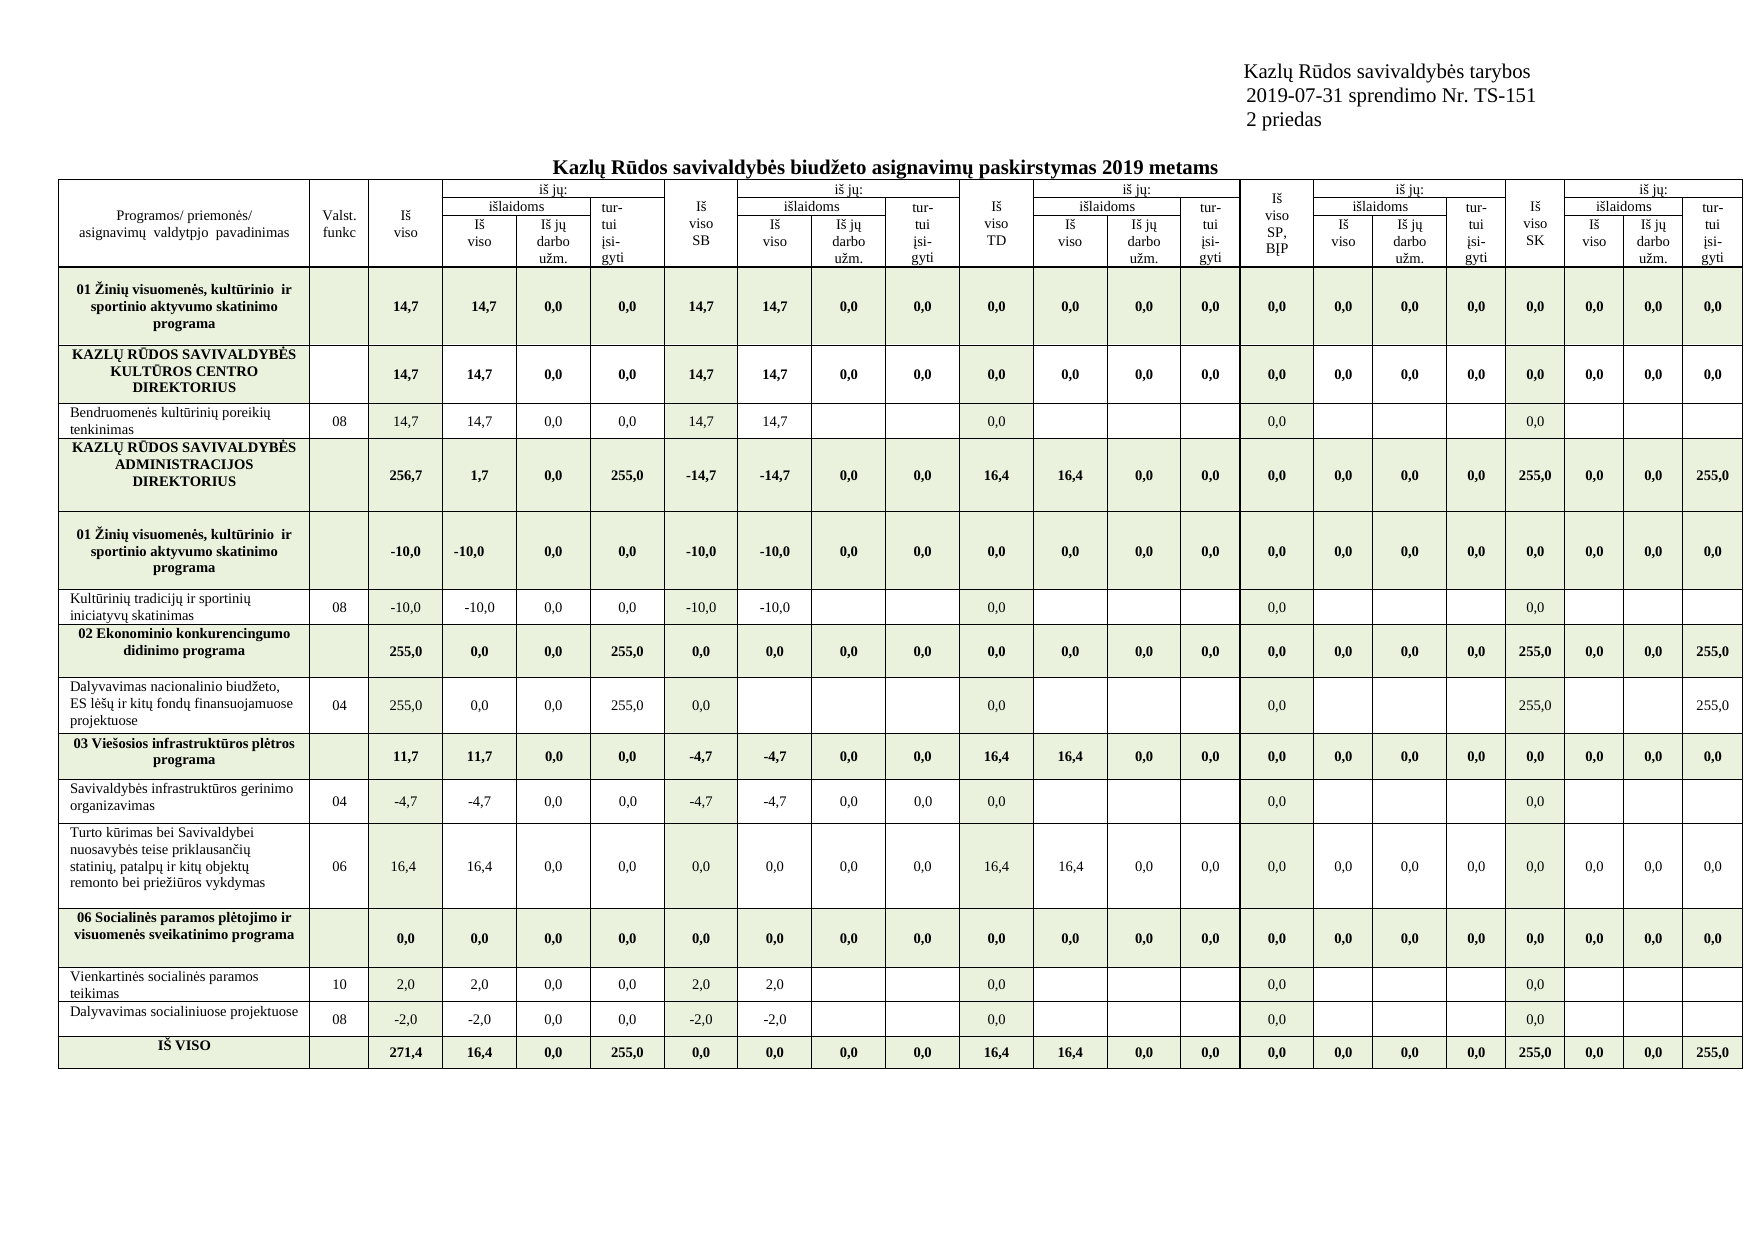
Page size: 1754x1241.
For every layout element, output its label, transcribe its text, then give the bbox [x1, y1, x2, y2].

table_cell 16,4 [960, 824, 1033, 908]
table_cell 0,0 [812, 824, 885, 908]
table_cell 0,0 [812, 780, 885, 823]
table_cell 0,0 [960, 625, 1033, 677]
table_cell 0,0 [517, 439, 590, 511]
table_cell 0,0 [517, 968, 590, 1001]
table_cell 0,0 [738, 909, 811, 967]
table_cell 0,0 [1314, 734, 1372, 779]
table_cell Bendruomenės kultūrinių poreikių tenkinimas [59, 404, 309, 438]
table_cell 0,0 [517, 346, 590, 403]
table_cell 14,7 [369, 404, 442, 438]
table_cell 04 [310, 780, 368, 823]
table_cell -4,7 [665, 780, 737, 823]
table_cell [1108, 780, 1180, 823]
table_header Iš viso [369, 180, 442, 266]
table_cell 0,0 [591, 1002, 664, 1036]
table_cell 1,7 [443, 439, 516, 511]
table_cell [310, 512, 368, 589]
table_header Iš viso SK [1506, 180, 1564, 266]
table_cell [1314, 678, 1372, 733]
table_cell 0,0 [886, 625, 959, 677]
table_cell Dalyvavimas socialiniuose projektuose [59, 1002, 309, 1036]
table_cell [1108, 404, 1180, 438]
table_cell 0,0 [1241, 512, 1313, 589]
table_cell 0,0 [443, 678, 516, 733]
table_cell 0,0 [1314, 512, 1372, 589]
table_cell 0,0 [1108, 268, 1180, 344]
table_cell -4,7 [443, 780, 516, 823]
table_cell [1314, 968, 1372, 1001]
table_cell [886, 1002, 959, 1036]
table_cell 0,0 [960, 780, 1033, 823]
table_cell [1034, 678, 1107, 733]
table_cell 0,0 [1241, 780, 1313, 823]
table_cell [812, 1002, 885, 1036]
table_cell [1108, 1002, 1180, 1036]
table_cell 0,0 [1181, 824, 1239, 908]
table_cell 0,0 [886, 439, 959, 511]
table_cell 0,0 [1108, 439, 1180, 511]
table_cell 0,0 [665, 909, 737, 967]
table_cell [1181, 678, 1239, 733]
table_cell išlaidoms [443, 198, 590, 215]
table_cell 0,0 [1373, 439, 1446, 511]
table_cell [1034, 404, 1107, 438]
table_cell [1034, 968, 1107, 1001]
table_cell [1565, 968, 1623, 1001]
table_cell [1565, 678, 1623, 733]
table_cell 16,4 [1034, 734, 1107, 779]
table_cell 14,7 [665, 404, 737, 438]
table_cell 0,0 [369, 909, 442, 967]
table_cell 0,0 [960, 268, 1033, 344]
table_cell 255,0 [591, 439, 664, 511]
table_cell KAZLŲ RŪDOS SAVIVALDYBĖS ADMINISTRACIJOS DIREKTORIUS [59, 439, 309, 511]
table_cell tur- tui įsi- gyti [886, 198, 959, 266]
table_cell 0,0 [738, 1037, 811, 1068]
table_cell 0,0 [591, 346, 664, 403]
table_cell 14,7 [665, 346, 737, 403]
table_cell 0,0 [812, 268, 885, 344]
table_cell 0,0 [886, 512, 959, 589]
table_cell 0,0 [1624, 268, 1682, 344]
table_cell 0,0 [886, 268, 959, 344]
table_cell [1373, 780, 1446, 823]
table_cell [738, 678, 811, 733]
table_cell 0,0 [1565, 909, 1623, 967]
table_cell 255,0 [1683, 439, 1742, 511]
table_cell 0,0 [1034, 909, 1107, 967]
table_cell 0,0 [886, 780, 959, 823]
table_cell -4,7 [738, 780, 811, 823]
table_cell 0,0 [1241, 268, 1313, 344]
table_cell [1624, 590, 1682, 624]
table_cell IŠ VISO [59, 1037, 309, 1068]
table_cell tur- tui įsi- gyti [1683, 198, 1742, 266]
table_cell 0,0 [1683, 512, 1742, 589]
table_cell -10,0 [738, 512, 811, 589]
table_cell [310, 1037, 368, 1068]
table_cell 0,0 [1447, 512, 1505, 589]
table_cell 0,0 [517, 909, 590, 967]
table_cell 0,0 [812, 439, 885, 511]
table_cell -14,7 [665, 439, 737, 511]
table_cell 0,0 [443, 625, 516, 677]
table_cell 0,0 [1565, 346, 1623, 403]
text Kazlų Rūdos savivaldybės biudžeto asignavimų paskirstymas 2019 metams [47, 155, 1724, 179]
table_header iš jų: [1034, 180, 1239, 197]
table_cell 0,0 [1181, 1037, 1239, 1068]
table_cell [1373, 968, 1446, 1001]
table_cell [1373, 678, 1446, 733]
table_cell 0,0 [812, 734, 885, 779]
table_cell 03 Viešosios infrastruktūros plėtros programa [59, 734, 309, 779]
table_cell 0,0 [591, 512, 664, 589]
table_cell tur- tui įsi- gyti [1447, 198, 1505, 266]
table_cell 0,0 [1506, 512, 1564, 589]
table_cell [1108, 968, 1180, 1001]
table_cell 0,0 [1683, 268, 1742, 344]
table_cell 0,0 [1683, 734, 1742, 779]
table_cell 0,0 [1506, 968, 1564, 1001]
table_cell 0,0 [1034, 512, 1107, 589]
table_cell išlaidoms [738, 198, 885, 215]
table_cell [1034, 780, 1107, 823]
table_cell 0,0 [665, 678, 737, 733]
table_cell 0,0 [1241, 439, 1313, 511]
table_cell 16,4 [960, 1037, 1033, 1068]
table_cell 0,0 [1565, 625, 1623, 677]
table_cell [1034, 590, 1107, 624]
text Kazlų Rūdos savivaldybės tarybos [904, 59, 1724, 83]
table_cell 0,0 [960, 346, 1033, 403]
table_cell [812, 404, 885, 438]
table_cell 16,4 [369, 824, 442, 908]
table_cell [886, 404, 959, 438]
table_cell išlaidoms [1565, 198, 1682, 215]
table_cell 0,0 [886, 346, 959, 403]
table_cell 0,0 [1506, 404, 1564, 438]
table_cell -4,7 [369, 780, 442, 823]
table_cell 0,0 [1314, 625, 1372, 677]
table_cell 0,0 [1181, 625, 1239, 677]
table_cell [1314, 780, 1372, 823]
table_cell [1565, 1002, 1623, 1036]
table_cell 0,0 [1108, 734, 1180, 779]
table_cell 0,0 [1447, 1037, 1505, 1068]
table_cell 255,0 [1506, 625, 1564, 677]
table_cell -2,0 [443, 1002, 516, 1036]
table_cell 2,0 [665, 968, 737, 1001]
table_header Iš viso SB [665, 180, 737, 266]
table_cell [1373, 1002, 1446, 1036]
table_cell 0,0 [1034, 268, 1107, 344]
table_cell [1683, 590, 1742, 624]
table_cell 06 Socialinės paramos plėtojimo ir visuomenės sveikatinimo programa [59, 909, 309, 967]
table_cell 0,0 [1565, 268, 1623, 344]
table_header Valst. funkc [310, 180, 368, 266]
table_cell Dalyvavimas nacionalinio biudžeto, ES lėšų ir kitų fondų finansuojamuose projektuose [59, 678, 309, 733]
table_cell 0,0 [960, 1002, 1033, 1036]
table_cell 08 [310, 1002, 368, 1036]
table_header Iš viso SP, BĮP [1241, 180, 1313, 266]
table_cell [1683, 780, 1742, 823]
table_cell [310, 346, 368, 403]
table_cell 255,0 [1683, 625, 1742, 677]
table_cell Iš jų darbo užm. [1373, 216, 1446, 266]
table_cell 0,0 [1241, 346, 1313, 403]
table_cell 255,0 [1506, 439, 1564, 511]
table_cell Iš viso [1034, 216, 1107, 266]
table_cell 0,0 [1683, 909, 1742, 967]
table_cell 0,0 [1506, 268, 1564, 344]
table_cell 0,0 [1181, 268, 1239, 344]
table_cell 0,0 [1565, 512, 1623, 589]
table_cell 0,0 [1241, 404, 1313, 438]
table_cell 16,4 [960, 439, 1033, 511]
table_cell 0,0 [1447, 439, 1505, 511]
table_cell 256,7 [369, 439, 442, 511]
table_cell 10 [310, 968, 368, 1001]
table_header Iš viso TD [960, 180, 1033, 266]
table_cell [812, 968, 885, 1001]
table_cell 0,0 [812, 1037, 885, 1068]
table_cell 0,0 [517, 512, 590, 589]
table_cell 0,0 [1683, 824, 1742, 908]
table_cell Iš jų darbo užm. [517, 216, 590, 266]
table_cell 0,0 [517, 780, 590, 823]
table_cell [1447, 404, 1505, 438]
table_cell 0,0 [665, 1037, 737, 1068]
table_cell 01 Žinių visuomenės, kultūrinio ir sportinio aktyvumo skatinimo programa [59, 512, 309, 589]
table_cell 0,0 [1624, 625, 1682, 677]
table_cell 0,0 [591, 404, 664, 438]
table_cell 0,0 [1034, 625, 1107, 677]
table_cell 0,0 [1314, 268, 1372, 344]
table_cell 0,0 [1506, 824, 1564, 908]
table_cell [1624, 780, 1682, 823]
table_cell 0,0 [1624, 734, 1682, 779]
table_cell 0,0 [591, 968, 664, 1001]
table_cell 0,0 [1624, 909, 1682, 967]
table_cell 271,4 [369, 1037, 442, 1068]
table_cell išlaidoms [1034, 198, 1180, 215]
table_cell 0,0 [517, 1037, 590, 1068]
table_cell 0,0 [517, 1002, 590, 1036]
table_cell 0,0 [1181, 512, 1239, 589]
table_cell 0,0 [1241, 824, 1313, 908]
table_cell 0,0 [1447, 734, 1505, 779]
table_cell 0,0 [1373, 734, 1446, 779]
table_cell 0,0 [960, 678, 1033, 733]
table_cell 0,0 [1314, 439, 1372, 511]
table_cell 0,0 [517, 590, 590, 624]
table_cell 16,4 [1034, 1037, 1107, 1068]
table_cell 0,0 [1181, 734, 1239, 779]
table_cell 02 Ekonominio konkurencingumo didinimo programa [59, 625, 309, 677]
table_cell 0,0 [1108, 909, 1180, 967]
table_cell 0,0 [1373, 824, 1446, 908]
table_cell 255,0 [1506, 678, 1564, 733]
table_cell 0,0 [665, 824, 737, 908]
table_header iš jų: [1565, 180, 1742, 197]
table_cell 0,0 [960, 590, 1033, 624]
table_cell 14,7 [738, 404, 811, 438]
table_cell [1181, 1002, 1239, 1036]
table_cell 0,0 [738, 625, 811, 677]
table_cell [310, 734, 368, 779]
table_cell [1624, 968, 1682, 1001]
table_cell 0,0 [1565, 439, 1623, 511]
table_cell -4,7 [738, 734, 811, 779]
table_cell 255,0 [369, 678, 442, 733]
table_cell [1314, 404, 1372, 438]
table_cell 0,0 [960, 404, 1033, 438]
table_cell 0,0 [665, 625, 737, 677]
table_cell 0,0 [517, 824, 590, 908]
table_cell [1373, 590, 1446, 624]
table_cell -10,0 [443, 590, 516, 624]
table_cell 0,0 [1447, 346, 1505, 403]
table_cell 11,7 [369, 734, 442, 779]
table_cell 0,0 [1181, 439, 1239, 511]
table_cell Savivaldybės infrastruktūros gerinimo organizavimas [59, 780, 309, 823]
table_cell 0,0 [1565, 824, 1623, 908]
table_cell 0,0 [1241, 1037, 1313, 1068]
table_cell 0,0 [1624, 824, 1682, 908]
table_cell 0,0 [1241, 968, 1313, 1001]
table_cell [1314, 590, 1372, 624]
table_cell Vienkartinės socialinės paramos teikimas [59, 968, 309, 1001]
table_cell 14,7 [443, 268, 516, 344]
table_cell [886, 590, 959, 624]
table_cell 0,0 [1241, 1002, 1313, 1036]
table_cell Iš jų darbo užm. [1624, 216, 1682, 266]
table_cell 0,0 [1447, 268, 1505, 344]
table_cell [310, 909, 368, 967]
table_cell 0,0 [591, 268, 664, 344]
table_cell 0,0 [1373, 512, 1446, 589]
table_cell Iš jų darbo užm. [812, 216, 885, 266]
table_cell 255,0 [591, 678, 664, 733]
table_cell 0,0 [1314, 909, 1372, 967]
table_cell 0,0 [1624, 1037, 1682, 1068]
table_cell -14,7 [738, 439, 811, 511]
table_cell [1565, 780, 1623, 823]
table_cell [1181, 968, 1239, 1001]
table_cell 0,0 [1683, 346, 1742, 403]
table_cell 0,0 [517, 268, 590, 344]
table_cell 0,0 [812, 512, 885, 589]
table_cell -4,7 [665, 734, 737, 779]
table_cell 0,0 [591, 909, 664, 967]
table_cell 0,0 [1506, 780, 1564, 823]
table_cell 0,0 [960, 909, 1033, 967]
table_cell 16,4 [1034, 824, 1107, 908]
table_cell 0,0 [517, 678, 590, 733]
table_cell 0,0 [591, 780, 664, 823]
table_cell -2,0 [738, 1002, 811, 1036]
table_cell 0,0 [1241, 909, 1313, 967]
table_cell 0,0 [812, 909, 885, 967]
table_cell 0,0 [1241, 590, 1313, 624]
table_cell Iš viso [443, 216, 516, 266]
table_cell 08 [310, 404, 368, 438]
table_cell 0,0 [591, 734, 664, 779]
table_cell tur- tui įsi- gyti [591, 198, 664, 266]
table_cell Turto kūrimas bei Savivaldybei nuosavybės teise priklausančių statinių, patalpų ir kitų objektų remonto bei priežiūros vykdymas [59, 824, 309, 908]
table_header iš jų: [1314, 180, 1505, 197]
table_cell 0,0 [1447, 824, 1505, 908]
table_header iš jų: [443, 180, 664, 197]
table_cell [1624, 678, 1682, 733]
table_cell 0,0 [1506, 590, 1564, 624]
table_cell 14,7 [738, 346, 811, 403]
table_cell -2,0 [665, 1002, 737, 1036]
table_cell [1447, 1002, 1505, 1036]
table_cell 06 [310, 824, 368, 908]
table_cell [812, 678, 885, 733]
table_cell 0,0 [1181, 909, 1239, 967]
table_cell [1181, 404, 1239, 438]
table_cell -10,0 [665, 512, 737, 589]
table_cell 0,0 [1314, 1037, 1372, 1068]
table_cell [1447, 590, 1505, 624]
table_cell 0,0 [812, 625, 885, 677]
table_cell [1373, 404, 1446, 438]
table_cell -10,0 [665, 590, 737, 624]
table_cell 0,0 [443, 909, 516, 967]
table_cell -10,0 [443, 512, 516, 589]
table_cell -10,0 [369, 590, 442, 624]
table_cell 0,0 [886, 734, 959, 779]
table_cell [1565, 590, 1623, 624]
table_cell 0,0 [886, 824, 959, 908]
table_cell 0,0 [1108, 824, 1180, 908]
table_cell 0,0 [1506, 734, 1564, 779]
table_cell 08 [310, 590, 368, 624]
table_cell 14,7 [443, 346, 516, 403]
table_cell 0,0 [1108, 1037, 1180, 1068]
table_cell 0,0 [960, 968, 1033, 1001]
table_cell [1624, 404, 1682, 438]
table_cell 04 [310, 678, 368, 733]
table_cell 0,0 [886, 1037, 959, 1068]
table_cell 0,0 [1447, 625, 1505, 677]
table_cell 0,0 [1506, 909, 1564, 967]
table_cell 14,7 [369, 268, 442, 344]
table_cell [310, 625, 368, 677]
table_cell 0,0 [1373, 268, 1446, 344]
table_cell 255,0 [591, 625, 664, 677]
table_cell Iš viso [738, 216, 811, 266]
table_cell [886, 678, 959, 733]
table_cell [812, 590, 885, 624]
table_cell 0,0 [886, 909, 959, 967]
table_cell 16,4 [1034, 439, 1107, 511]
table_cell 0,0 [1108, 512, 1180, 589]
table_cell 0,0 [1506, 1002, 1564, 1036]
table_cell Iš jų darbo užm. [1108, 216, 1180, 266]
table_cell 255,0 [1683, 678, 1742, 733]
table_cell [1447, 968, 1505, 1001]
text 2 priedas [904, 107, 1724, 131]
table_cell [310, 268, 368, 344]
table_cell 0,0 [1373, 346, 1446, 403]
table_cell 14,7 [443, 404, 516, 438]
table_cell [310, 439, 368, 511]
table_cell 2,0 [443, 968, 516, 1001]
table_cell [1683, 404, 1742, 438]
table_cell 0,0 [517, 625, 590, 677]
table_cell [1624, 1002, 1682, 1036]
table_cell -2,0 [369, 1002, 442, 1036]
table_cell [886, 968, 959, 1001]
table_cell 0,0 [517, 404, 590, 438]
table_cell 2,0 [369, 968, 442, 1001]
table_cell 255,0 [1506, 1037, 1564, 1068]
table_cell 01 Žinių visuomenės, kultūrinio ir sportinio aktyvumo skatinimo programa [59, 268, 309, 344]
table_cell 16,4 [443, 824, 516, 908]
table_cell [1314, 1002, 1372, 1036]
table_cell 0,0 [1624, 439, 1682, 511]
table_cell [1108, 590, 1180, 624]
table_cell 0,0 [591, 824, 664, 908]
table_cell 0,0 [1506, 346, 1564, 403]
table_cell 0,0 [1565, 734, 1623, 779]
table_cell 255,0 [1683, 1037, 1742, 1068]
table_cell 0,0 [812, 346, 885, 403]
table_cell 0,0 [1447, 909, 1505, 967]
table_cell 0,0 [1314, 824, 1372, 908]
table_cell [1181, 780, 1239, 823]
table_cell 255,0 [591, 1037, 664, 1068]
table_cell 0,0 [1624, 512, 1682, 589]
table_cell 0,0 [1241, 734, 1313, 779]
table_cell 14,7 [665, 268, 737, 344]
table_cell -10,0 [738, 590, 811, 624]
table_cell 0,0 [1373, 1037, 1446, 1068]
table_cell [1683, 1002, 1742, 1036]
table_cell 0,0 [1108, 346, 1180, 403]
text 2019-07-31 sprendimo Nr. TS-151 [904, 83, 1724, 107]
table_cell 0,0 [1373, 625, 1446, 677]
table_cell 0,0 [1034, 346, 1107, 403]
table_cell 2,0 [738, 968, 811, 1001]
table_cell 14,7 [738, 268, 811, 344]
table_cell 16,4 [960, 734, 1033, 779]
table_cell [1034, 1002, 1107, 1036]
table_cell KAZLŲ RŪDOS SAVIVALDYBĖS KULTŪROS CENTRO DIREKTORIUS [59, 346, 309, 403]
table_cell 255,0 [369, 625, 442, 677]
table_cell -10,0 [369, 512, 442, 589]
table_cell [1447, 780, 1505, 823]
table_cell 16,4 [443, 1037, 516, 1068]
table_cell 0,0 [738, 824, 811, 908]
table_cell 11,7 [443, 734, 516, 779]
table_cell [1108, 678, 1180, 733]
table_cell Kultūrinių tradicijų ir sportinių iniciatyvų skatinimas [59, 590, 309, 624]
table_cell išlaidoms [1314, 198, 1446, 215]
table_cell [1683, 968, 1742, 1001]
table_cell [1447, 678, 1505, 733]
table_cell 0,0 [1241, 678, 1313, 733]
table_cell Iš viso [1314, 216, 1372, 266]
table_header iš jų: [738, 180, 959, 197]
table_cell [1181, 590, 1239, 624]
table_cell [1565, 404, 1623, 438]
table_cell 0,0 [1108, 625, 1180, 677]
table_cell tur- tui įsi- gyti [1181, 198, 1239, 266]
table_cell 0,0 [960, 512, 1033, 589]
table_cell 0,0 [591, 590, 664, 624]
table_cell 0,0 [1565, 1037, 1623, 1068]
table_cell 0,0 [1181, 346, 1239, 403]
table_cell 0,0 [1314, 346, 1372, 403]
table_cell 14,7 [369, 346, 442, 403]
table_cell 0,0 [517, 734, 590, 779]
table_cell 0,0 [1624, 346, 1682, 403]
table_cell Iš viso [1565, 216, 1623, 266]
table_cell 0,0 [1373, 909, 1446, 967]
table_cell 0,0 [1241, 625, 1313, 677]
table_header Programos/ priemonės/ asignavimų valdytpjo pavadinimas [59, 180, 309, 266]
